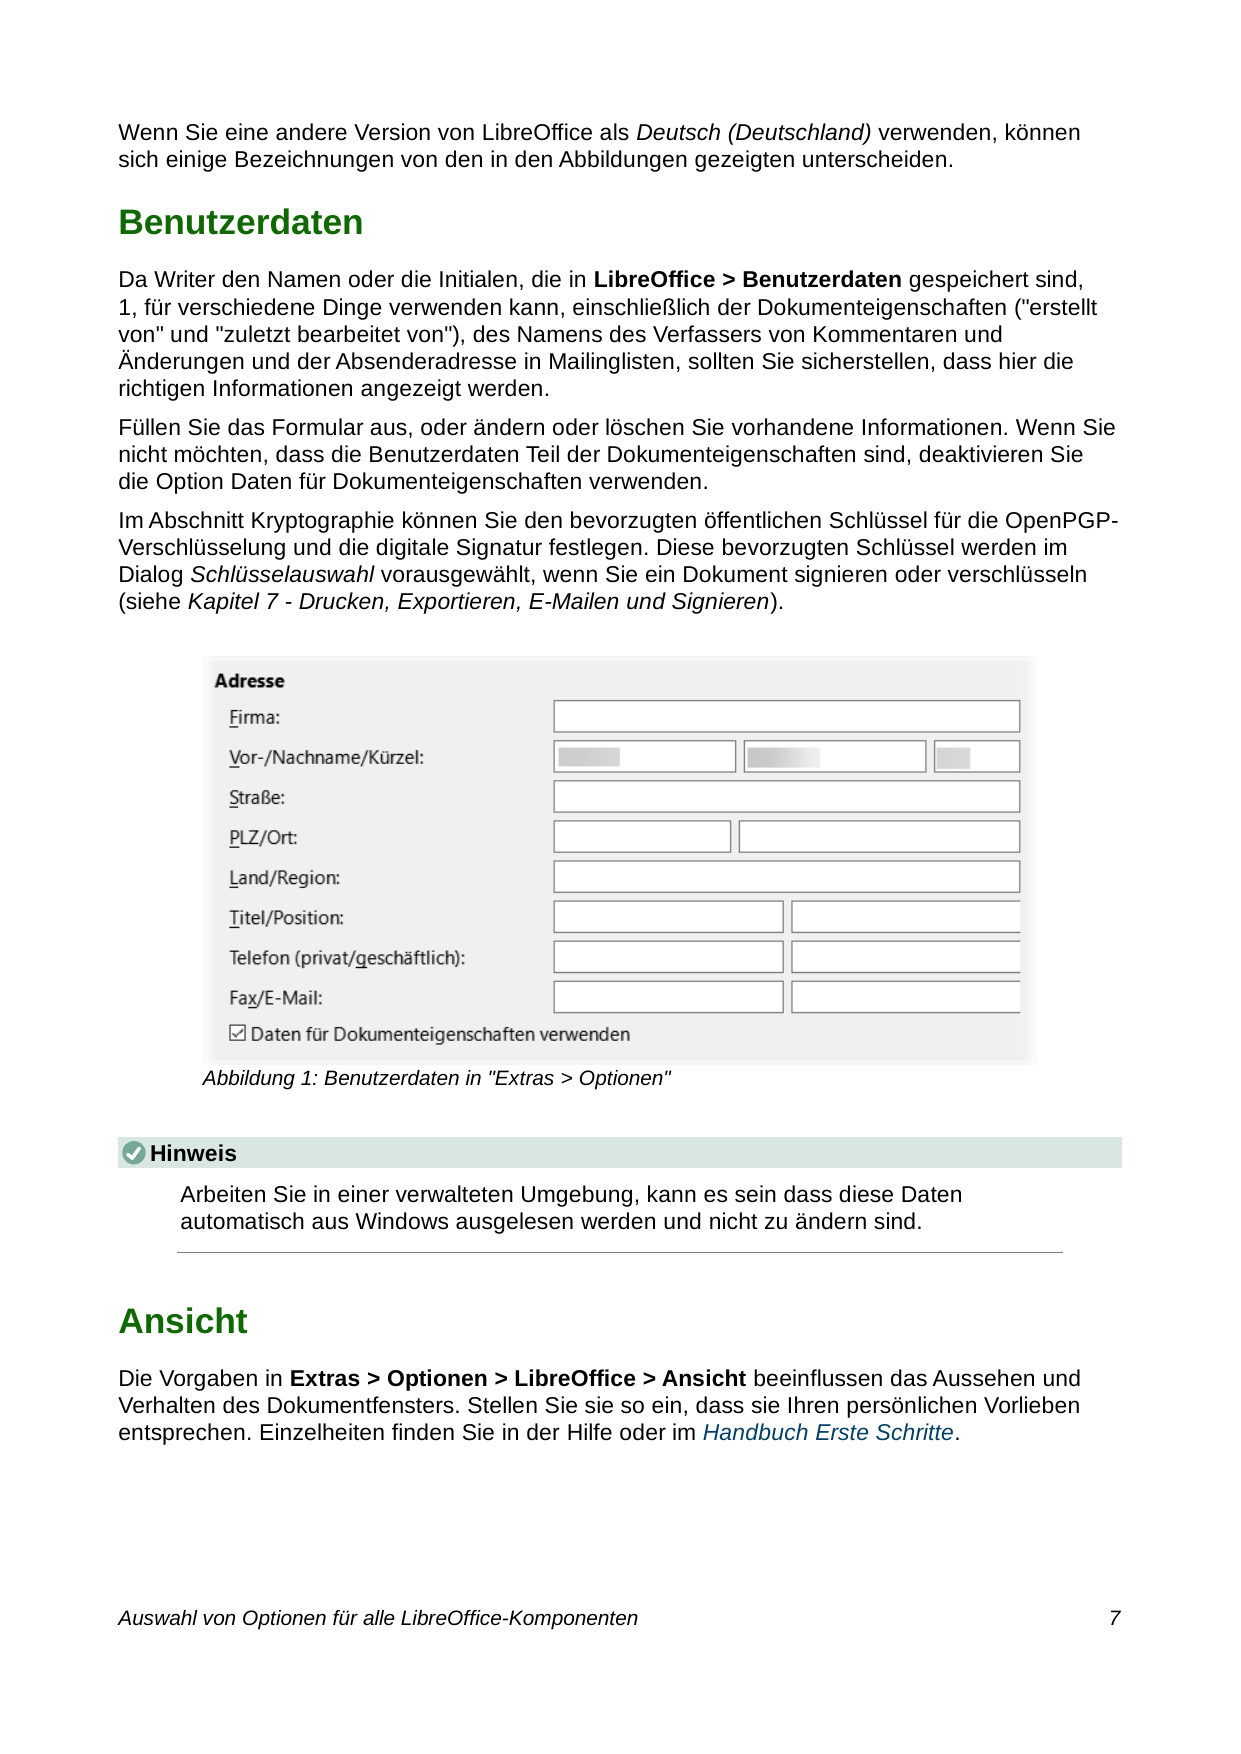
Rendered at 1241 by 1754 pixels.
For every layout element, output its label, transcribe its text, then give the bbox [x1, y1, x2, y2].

text Die Vorgaben in Extras > Optionen > LibreOffice > Ansicht beeinflussen das Aussehen und Verhalten des Dokumentfensters. Stellen Sie sie so ein, dass sie Ihren persönlichen Vorlieben entsprechen. Einzelheiten finden Sie in der Hilfe oder im Handbuch Erste Schritte. [118, 1364, 1122, 1446]
text Da Writer den Namen oder die Initialen, die in LibreOffice > Benutzerdaten gespeichert sind, Abbildung 1, für verschiedene Dinge verwenden kann, einschließlich der Dokumenteigenschaften ("erstellt von" und "zuletzt bearbeitet von"), des Namens des Verfassers von Kommentaren und Änderungen und der Absenderadresse in Mailinglisten, sollten Sie sicherstellen, dass hier die richtigen Informationen angezeigt werden. [118, 266, 1122, 401]
subtitle Hinweis [118, 1137, 1122, 1168]
text Arbeiten Sie in einer verwalteten Umgebung, kann es sein dass diese Daten automatisch aus Windows ausgelesen werden und nicht zu ändern sind. [177, 1180, 1063, 1252]
subtitle Benutzerdaten [118, 202, 1122, 242]
picture [202, 655, 1038, 1066]
subtitle Ansicht [118, 1300, 1122, 1341]
text Wenn Sie eine andere Version von LibreOffice als Deutsch (Deutschland) verwenden, können sich einige Bezeichnungen von den in den Abbildungen gezeigten unterscheiden. [118, 118, 1122, 172]
text Im Abschnitt Kryptographie können Sie den bevorzugten öffentlichen Schlüssel für die OpenPGP-Verschlüsselung und die digitale Signatur festlegen. Diese bevorzugten Schlüssel werden im Dialog Schlüsselauswahl vorausgewählt, wenn Sie ein Dokument signieren oder verschlüsseln (siehe Kapitel 7 - Drucken, Exportieren, E-Mailen und Signieren). [118, 506, 1122, 614]
text Füllen Sie das Formular aus, oder ändern oder löschen Sie vorhandene Informationen. Wenn Sie nicht möchten, dass die Benutzerdaten Teil der Dokumenteigenschaften sind, deaktivieren Sie die Option Daten für Dokumenteigenschaften verwenden. [118, 413, 1122, 494]
text Abbildung 1: Benutzerdaten in "Extras > Optionen" [203, 1066, 1038, 1090]
